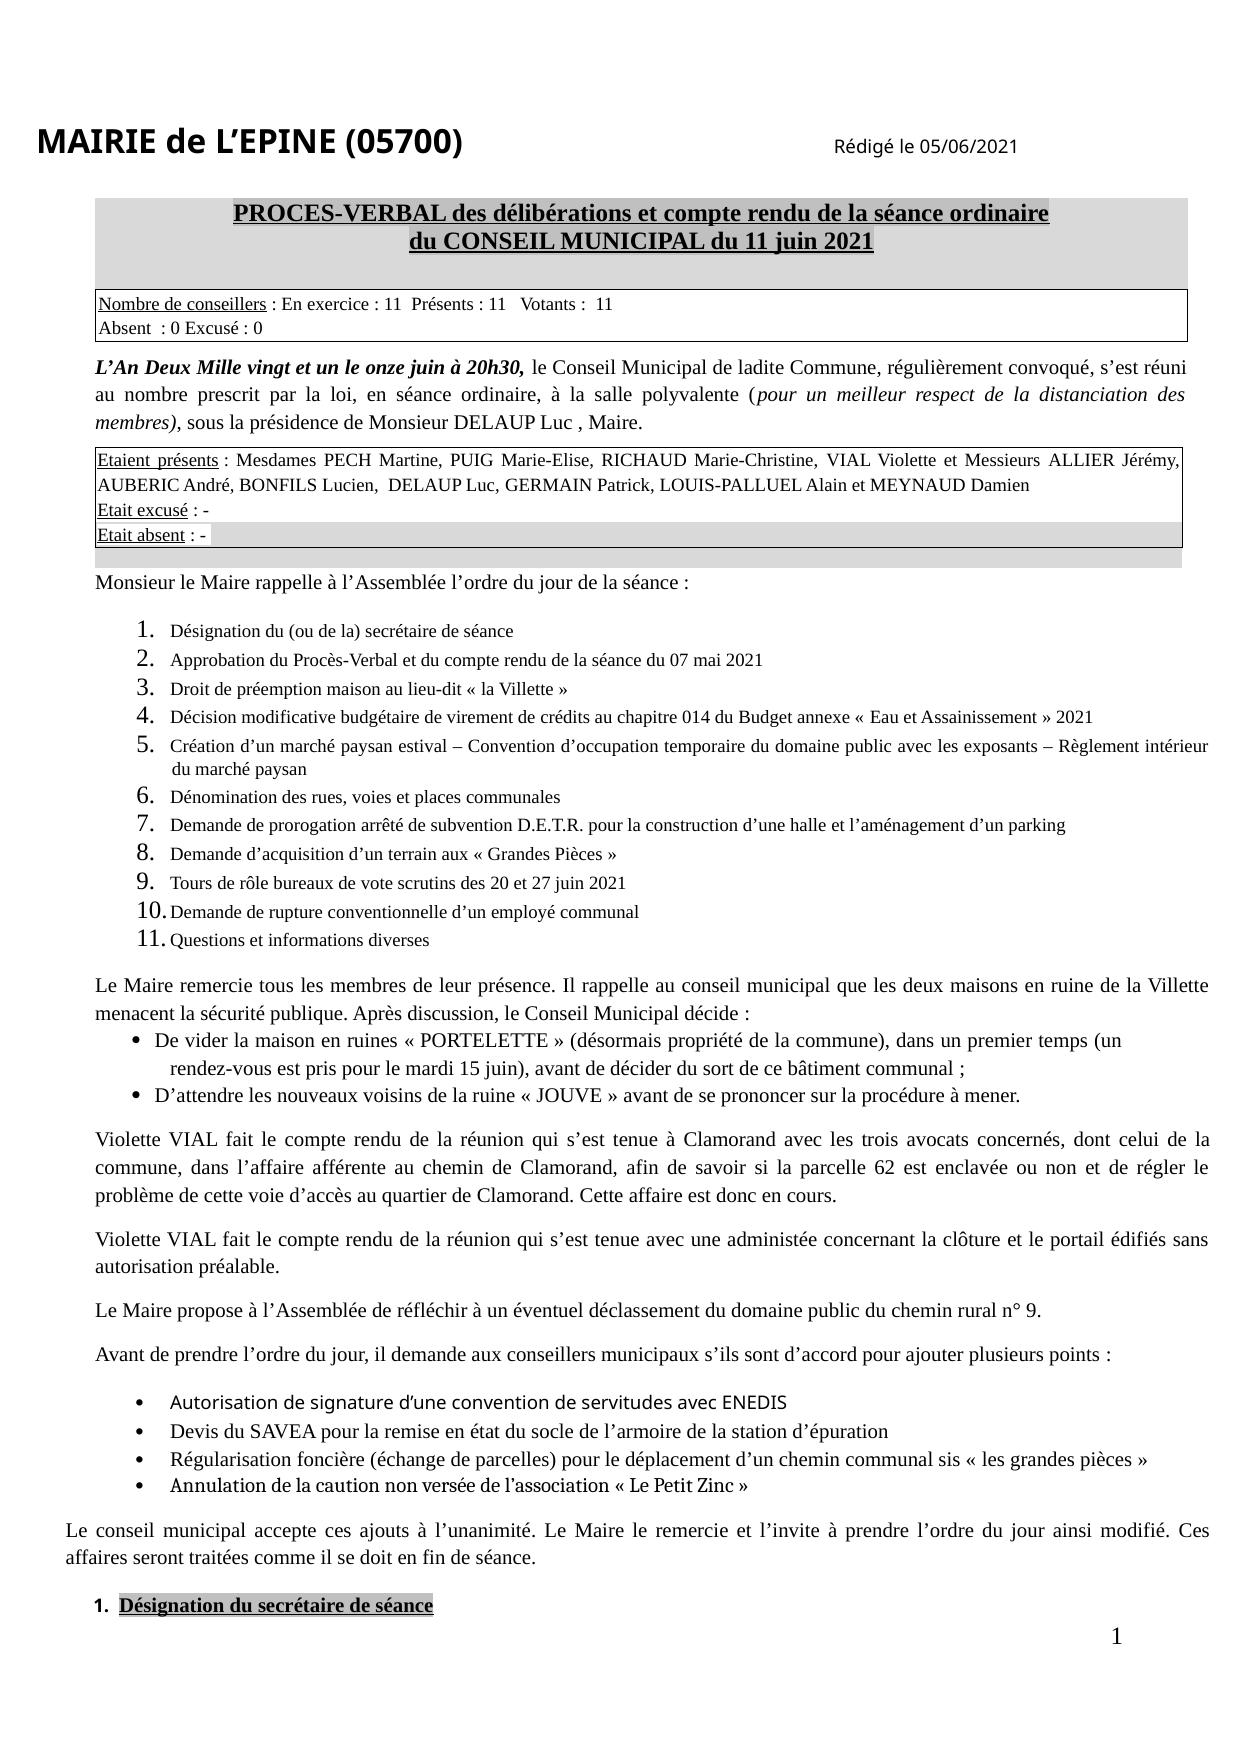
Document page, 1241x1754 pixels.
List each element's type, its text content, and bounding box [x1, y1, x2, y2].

list Approbation du Procès-Verbal et du compte rendu de la séance du 07 mai 2021 [136, 643, 1211, 672]
text Etait excusé : - [96, 497, 1182, 521]
text Absent : 0 Excusé : 0 [96, 314, 1187, 341]
list Demande de prorogation arrêté de subvention D.E.T.R. pour la construction d’une halle et l’aménagement d’un parking [136, 808, 1211, 837]
list Devis du SAVEA pour la remise en état du socle de l’armoire de la station d’épuration [136, 1419, 1211, 1443]
list Régularisation foncière (échange de parcelles) pour le déplacement d’un chemin communal sis « les grandes pièces » [136, 1446, 1211, 1471]
text Violette VIAL fait le compte rendu de la réunion qui s’est tenue à Clamorand avec les trois avocats concernés, dont celui de la commune, dans l’affaire afférente au chemin de Clamorand, afin de savoir si la parcelle 62 est enclavée ou non et de régler le problème de cette voie d’accès au quartier de Clamorand. Cette affaire est donc en cours. [95, 1127, 1211, 1207]
text Le conseil municipal accepte ces ajouts à l’unanimité. Le Maire le remercie et l’invite à prendre l’ordre du jour ainsi modifié. Ces affaires seront traitées comme il se doit en fin de séance. [65, 1518, 1211, 1569]
list Désignation du (ou de la) secrétaire de séance [136, 614, 1211, 643]
list Tours de rôle bureaux de vote scrutins des 20 et 27 juin 2021 [136, 866, 1211, 895]
list Création d’un marché paysan estival – Convention d’occupation temporaire du domaine public avec les exposants – Règlement intérieur du marché paysan [136, 729, 1211, 780]
text 1. Désignation du secrétaire de séance [93, 1592, 1123, 1618]
text Etaient présents : Mesdames PECH Martine, PUIG Marie-Elise, RICHAUD Marie-Christine, VIAL Violette et Messieurs ALLIER Jérémy, AUBERIC André, BONFILS Lucien, DELAUP Luc, GERMAIN Patrick, LOUIS-PALLUEL Alain et MEYNAUD Damien [96, 448, 1182, 496]
list Demande d’acquisition d’un terrain aux « Grandes Pièces » [136, 837, 1211, 866]
text Etait absent : - [96, 522, 1182, 547]
list Décision modificative budgétaire de virement de crédits au chapitre 014 du Budget annexe « Eau et Assainissement » 2021 [136, 701, 1211, 729]
text PROCES-VERBAL des délibérations et compte rendu de la séance ordinaire [95, 198, 1188, 226]
text Le Maire remercie tous les membres de leur présence. Il rappelle au conseil municipal que les deux maisons en ruine de la Villette menacent la sécurité publique. Après discussion, le Conseil Municipal décide : [95, 973, 1211, 1024]
list De vider la maison en ruines « PORTELETTE » (désormais propriété de la commune), dans un premier temps (un rendez-vous est pris pour le mardi 15 juin), avant de décider du sort de ce bâtiment communal ; [132, 1028, 1123, 1080]
text Avant de prendre l’ordre du jour, il demande aux conseillers municipaux s’ils sont d’accord pour ajouter plusieurs points : [95, 1342, 1211, 1366]
list Questions et informations diverses [136, 923, 1211, 952]
list Dénomination des rues, voies et places communales [136, 780, 1211, 808]
text Le Maire propose à l’Assemblée de réfléchir à un éventuel déclassement du domaine public du chemin rural n° 9. [95, 1298, 1211, 1322]
list Demande de rupture conventionnelle d’un employé communal [136, 895, 1211, 923]
text Nombre de conseillers : En exercice : 11 Présents : 11 Votants : 11 [96, 290, 1187, 314]
text du CONSEIL MUNICIPAL du 11 juin 2021 [95, 226, 1188, 255]
text MAIRIE de L’EPINE (05700) Rédigé le 05/06/2021 [36, 118, 1226, 163]
list Droit de préemption maison au lieu-dit « la Villette » [136, 672, 1211, 701]
text Monsieur le Maire rappelle à l’Assemblée l’ordre du jour de la séance : [95, 570, 1229, 594]
text L’An Deux Mille vingt et un le onze juin à 20h30, le Conseil Municipal de ladite Commune, régulièrement convoqué, s’est réuni au nombre prescrit par la loi, en séance ordinaire, à la salle polyvalente (pour un meilleur respect de la distanciation des membres), sous la présidence de Monsieur DELAUP Luc , Maire. [95, 355, 1188, 434]
list D’attendre les nouveaux voisins de la ruine « JOUVE » avant de se prononcer sur la procédure à mener. [132, 1083, 1123, 1107]
text Violette VIAL fait le compte rendu de la réunion qui s’est tenue avec une administée concernant la clôture et le portail édifiés sans autorisation préalable. [95, 1227, 1211, 1278]
list Annulation de la caution non versée de l’association « Le Petit Zinc » [136, 1474, 1211, 1498]
list Autorisation de signature d’une convention de servitudes avec ENEDIS [136, 1389, 1211, 1415]
